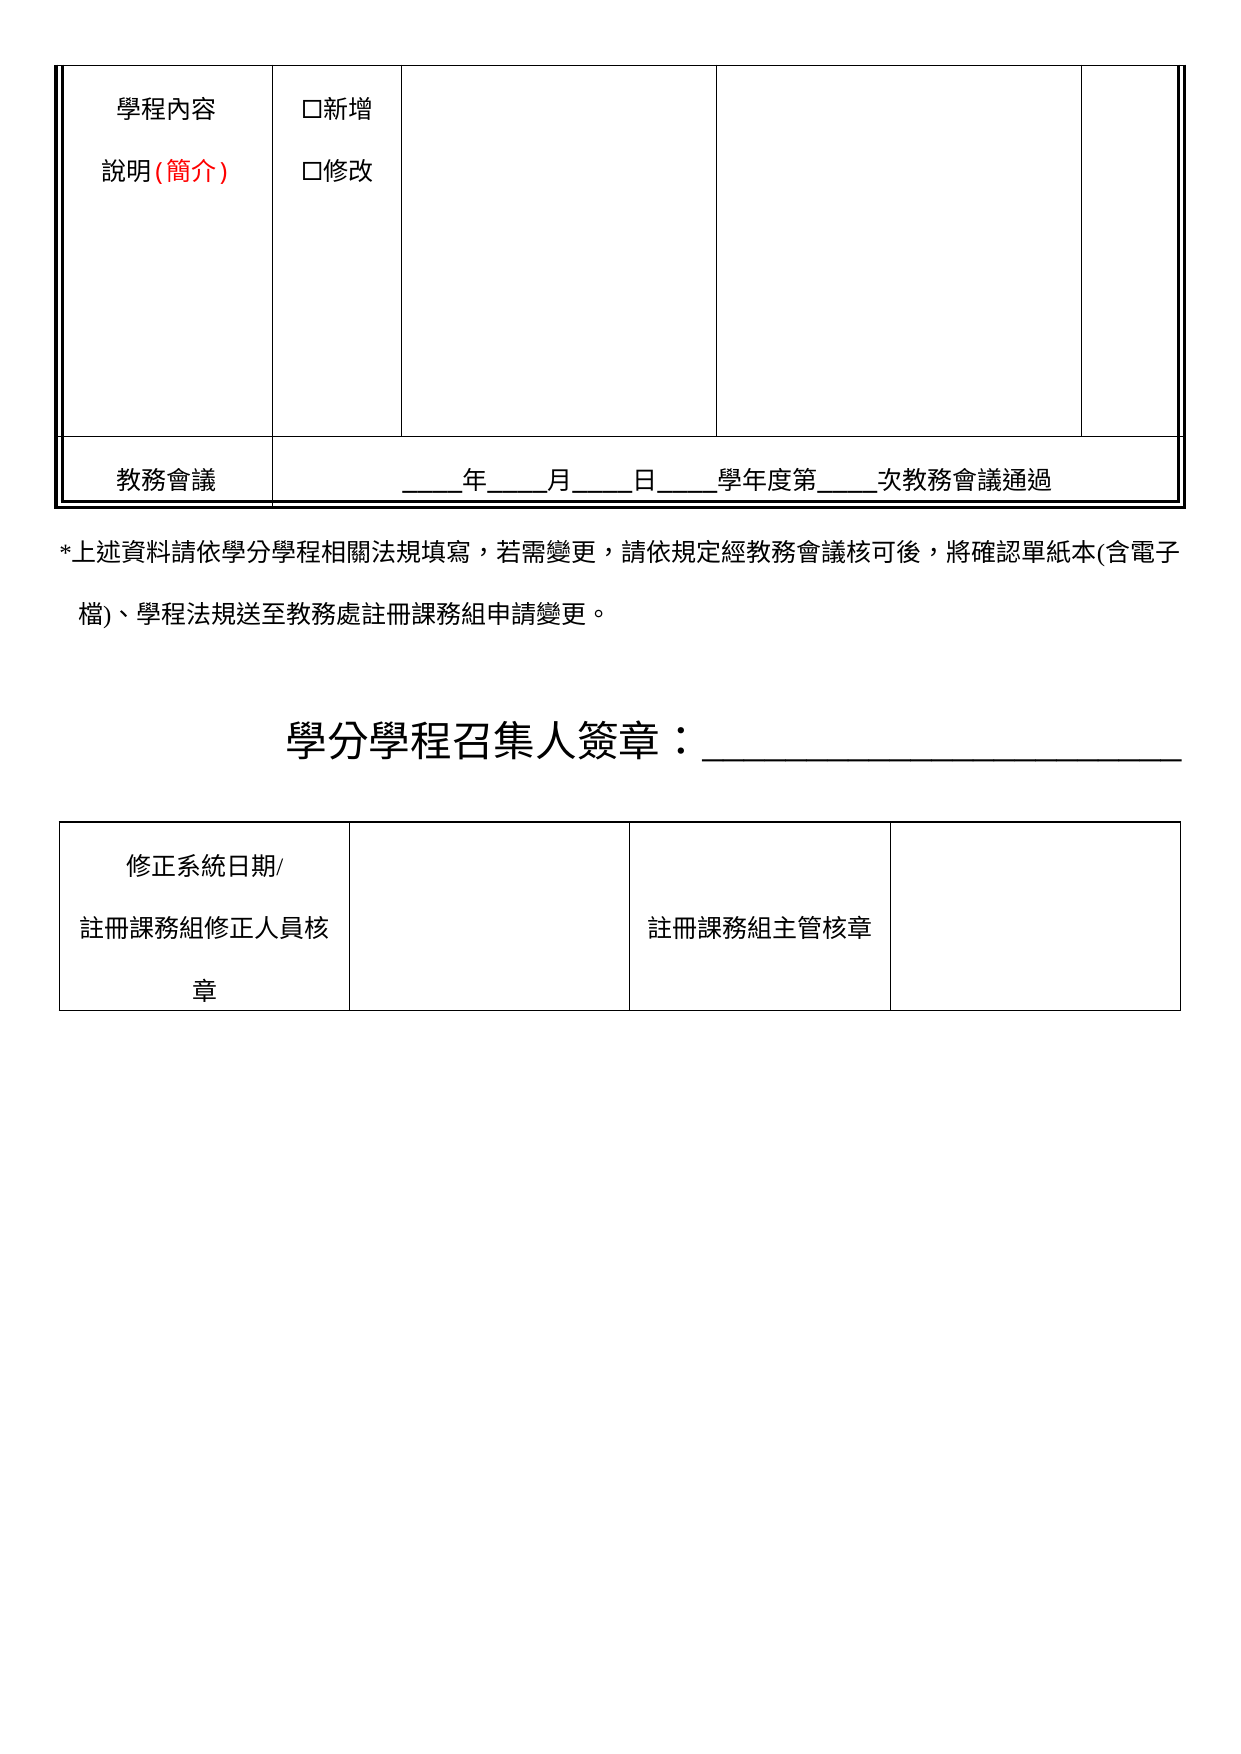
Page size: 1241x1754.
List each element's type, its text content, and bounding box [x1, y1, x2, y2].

table_cell [1082, 66, 1177, 436]
table_cell 新增 修改 [273, 66, 401, 436]
table_cell ____年____月____日____學年度第____次教務會議通過 [273, 437, 1177, 499]
table_cell [717, 66, 1081, 436]
table_cell 學程內容 說明(簡介) [64, 66, 272, 436]
text 學分學程召集人簽章：_______________________ [59, 696, 1181, 759]
text *上述資料請依學分學程相關法規填寫，若需變更，請依規定經教務會議核可後，將確認單紙本(含電子檔)、學程法規送至教務處註冊課務組申請變更。 [59, 509, 1181, 634]
table_cell [402, 66, 716, 436]
table_cell 教務會議 [64, 437, 272, 499]
table_header [350, 823, 629, 1010]
table_header 修正系統日期/ 註冊課務組修正人員核章 [60, 823, 349, 1010]
table_header [891, 823, 1180, 1010]
table_header 註冊課務組主管核章 [630, 823, 890, 1010]
